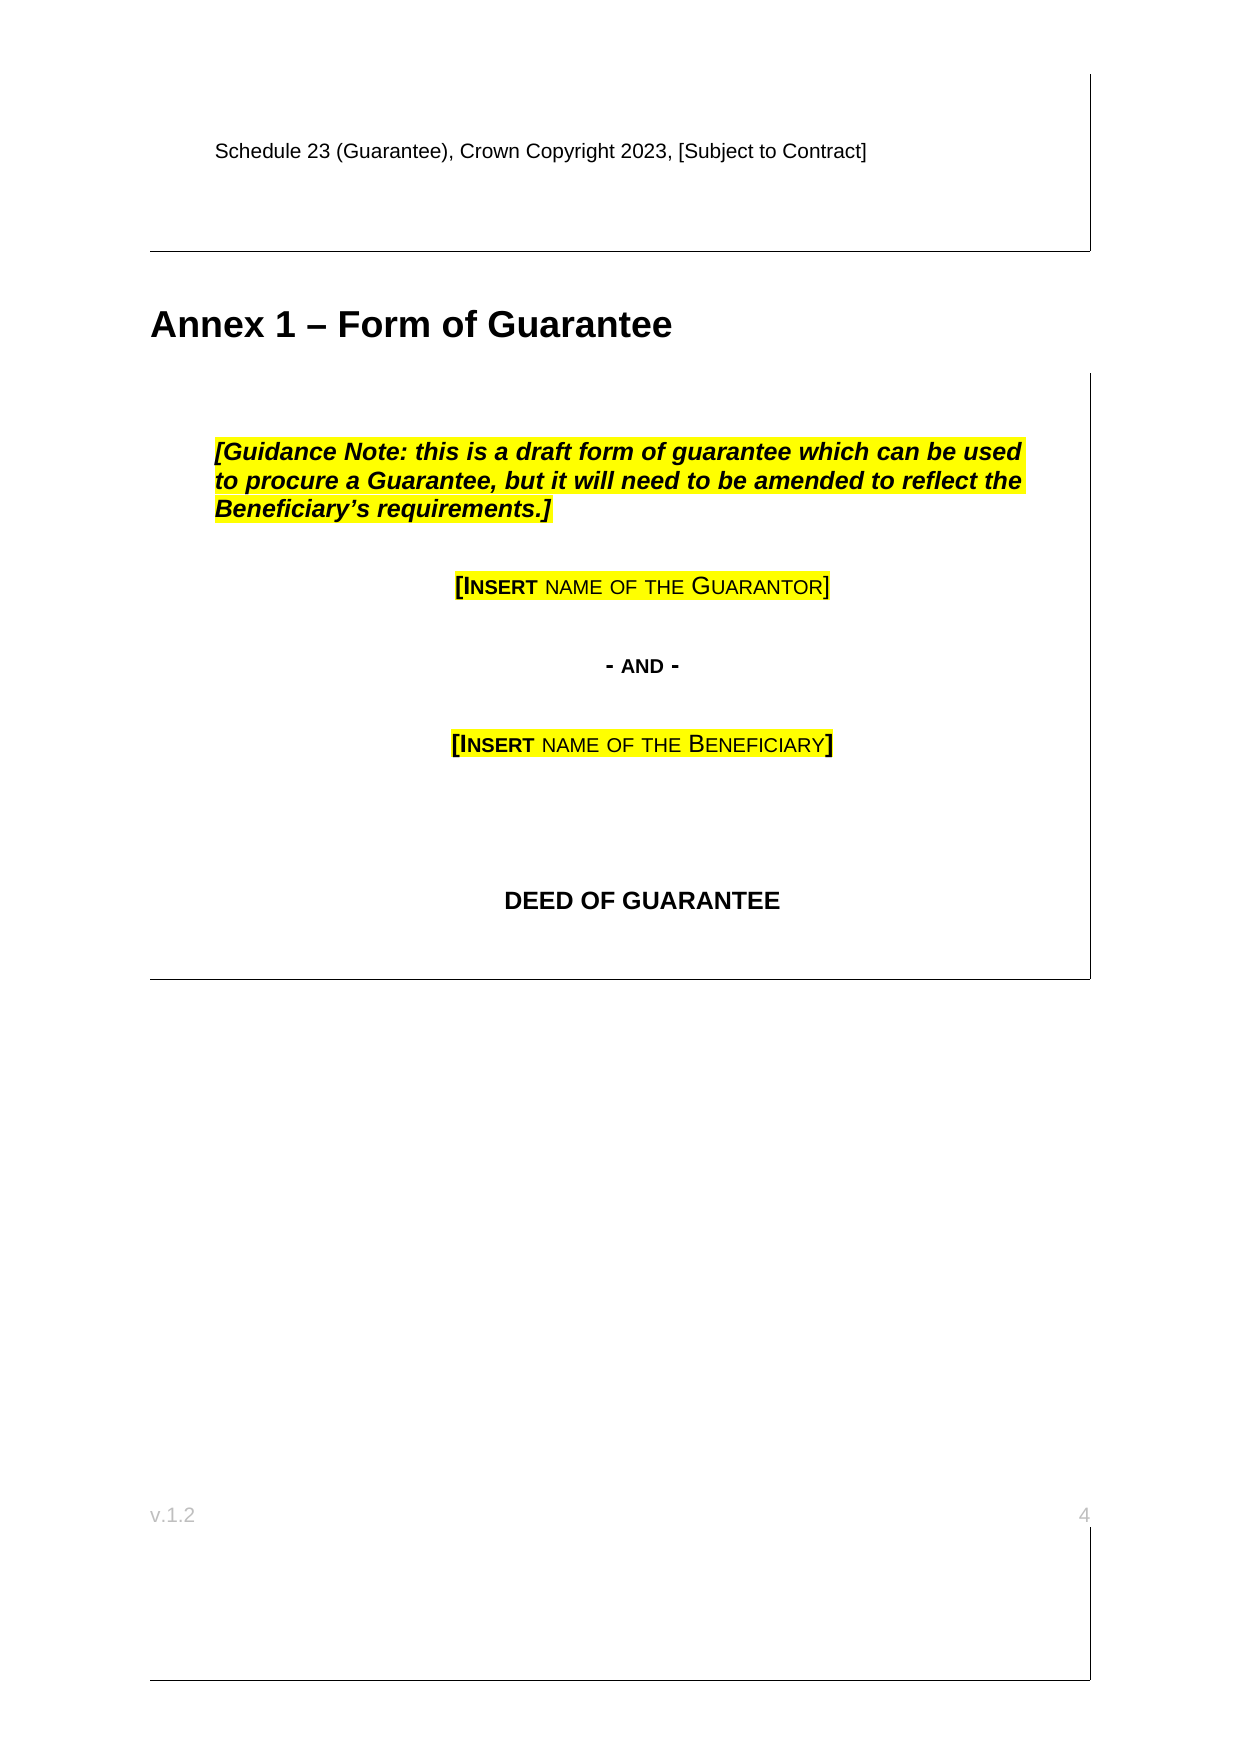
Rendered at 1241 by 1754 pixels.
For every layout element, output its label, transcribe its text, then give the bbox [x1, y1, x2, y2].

text DEED OF GUARANTEE [150, 822, 1090, 979]
text [Insert name of the Beneficiary] [150, 664, 1090, 757]
text [Guidance Note: this is a draft form of guarantee which can be used to procure a Guarantee, but it will need to be amended to reflect the Beneficiary’s requirements.] [150, 372, 1090, 507]
text Annex 1 – Form of Guarantee [150, 302, 1090, 345]
text [Insert name of the Guarantor] [150, 507, 1090, 585]
text - and - [150, 585, 1090, 664]
